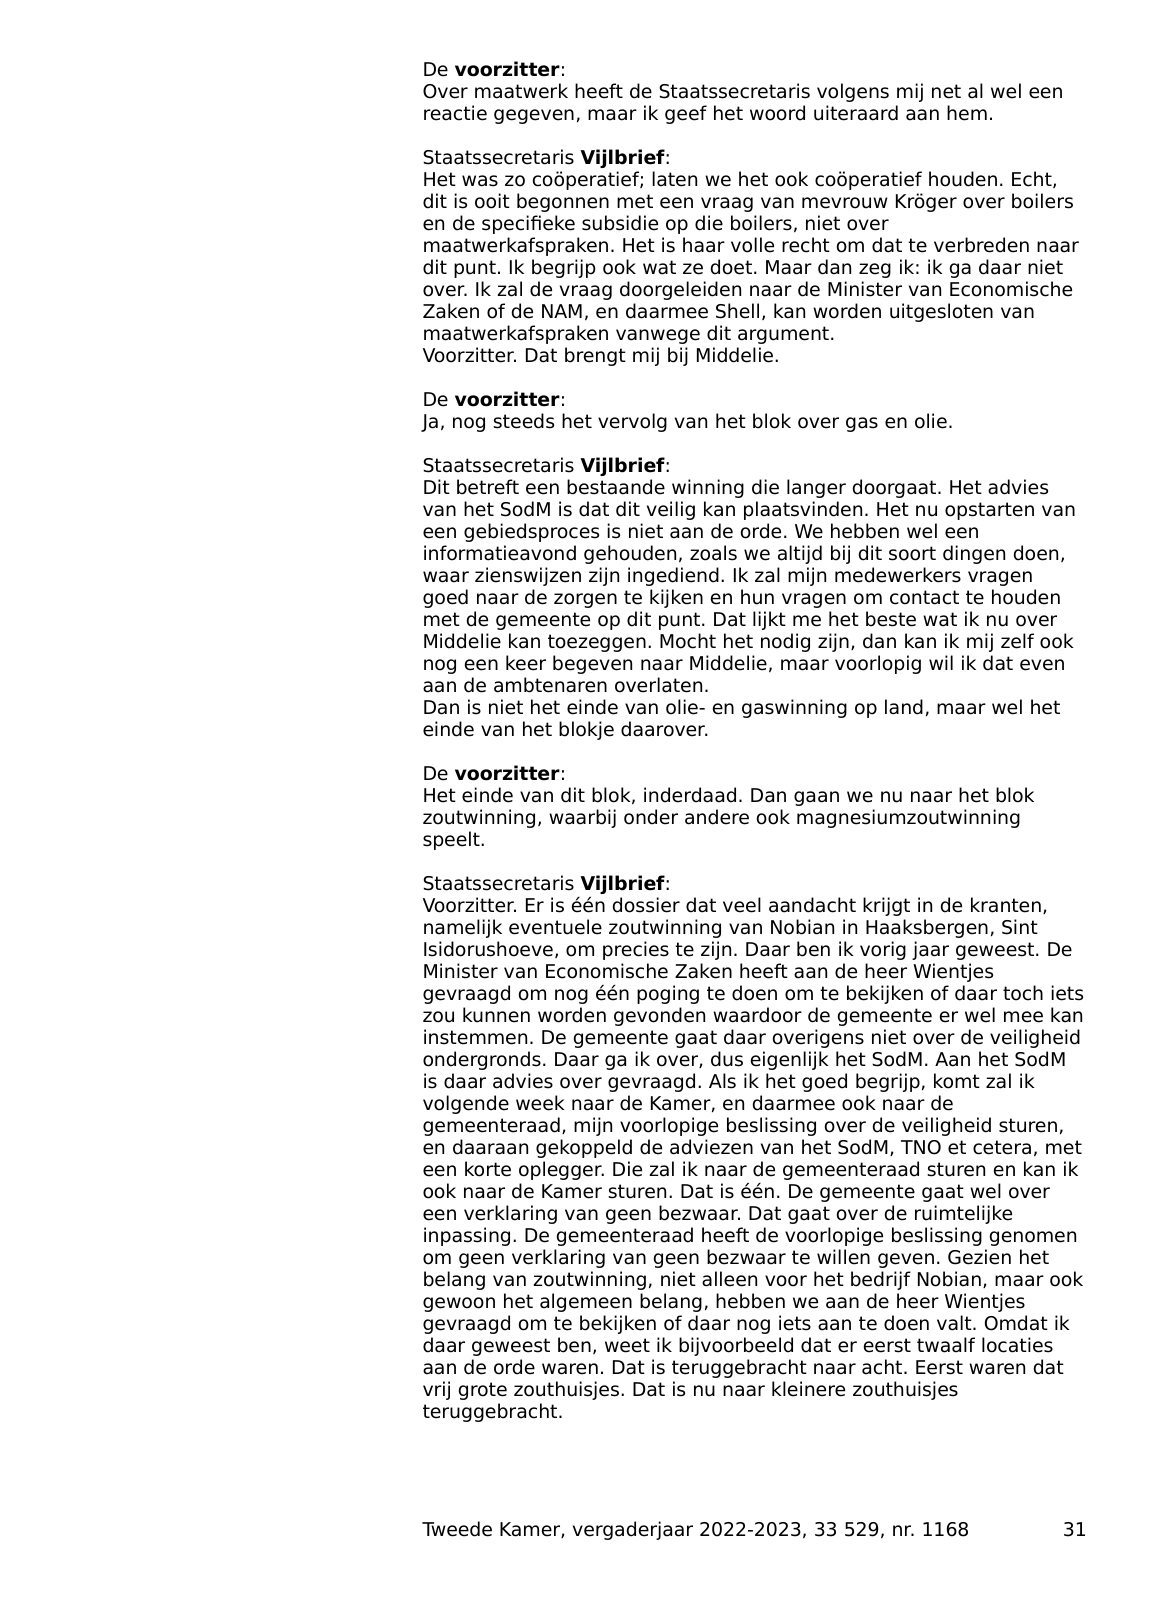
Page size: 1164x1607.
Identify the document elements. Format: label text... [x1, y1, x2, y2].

text Voorzitter. Er is één dossier dat veel aandacht krijgt in de kranten, namelijk eventuele zoutwinning van Nobian in Haaksbergen, Sint Isidorushoeve, om precies te zijn. Daar ben ik vorig jaar geweest. De Minister van Economische Zaken heeft aan de heer Wientjes gevraagd om nog één poging te doen om te bekijken of daar toch iets zou kunnen worden gevonden waardoor de gemeente er wel mee kan instemmen. De gemeente gaat daar overigens niet over de veiligheid ondergronds. Daar ga ik over, dus eigenlijk het SodM. Aan het SodM is daar advies over gevraagd. Als ik het goed begrijp, komt zal ik volgende week naar de Kamer, en daarmee ook naar de gemeenteraad, mijn voorlopige beslissing over de veiligheid sturen, en daaraan gekoppeld de adviezen van het SodM, TNO et cetera, met een korte oplegger. Die zal ik naar de gemeenteraad sturen en kan ik ook naar de Kamer sturen. Dat is één. De gemeente gaat wel over een verklaring van geen bezwaar. Dat gaat over de ruimtelijke inpassing. De gemeenteraad heeft de voorlopige beslissing genomen om geen verklaring van geen bezwaar te willen geven. Gezien het belang van zoutwinning, niet alleen voor het bedrijf Nobian, maar ook gewoon het algemeen belang, hebben we aan de heer Wientjes gevraagd om te bekijken of daar nog iets aan te doen valt. Omdat ik daar geweest ben, weet ik bijvoorbeeld dat er eerst twaalf locaties aan de orde waren. Dat is teruggebracht naar acht. Eerst waren dat vrij grote zouthuisjes. Dat is nu naar kleinere zouthuisjes teruggebracht. [422, 895, 1087, 1423]
text De voorzitter: [422, 389, 1087, 411]
text Voorzitter. Dat brengt mij bij Middelie. [422, 345, 1087, 367]
text Staatssecretaris Vijlbrief: [422, 455, 1087, 477]
text De voorzitter: [422, 763, 1087, 785]
text De voorzitter: [422, 59, 1087, 81]
text Staatssecretaris Vijlbrief: [422, 873, 1087, 895]
text Het was zo coöperatief; laten we het ook coöperatief houden. Echt, dit is ooit begonnen met een vraag van mevrouw Kröger over boilers en de specifieke subsidie op die boilers, niet over maatwerkafspraken. Het is haar volle recht om dat te verbreden naar dit punt. Ik begrijp ook wat ze doet. Maar dan zeg ik: ik ga daar niet over. Ik zal de vraag doorgeleiden naar de Minister van Economische Zaken of de NAM, en daarmee Shell, kan worden uitgesloten van maatwerkafspraken vanwege dit argument. [422, 169, 1087, 345]
text Staatssecretaris Vijlbrief: [422, 147, 1087, 169]
text Het einde van dit blok, inderdaad. Dan gaan we nu naar het blok zoutwinning, waarbij onder andere ook magnesiumzoutwinning speelt. [422, 785, 1087, 851]
text Dit betreft een bestaande winning die langer doorgaat. Het advies van het SodM is dat dit veilig kan plaatsvinden. Het nu opstarten van een gebiedsproces is niet aan de orde. We hebben wel een informatieavond gehouden, zoals we altijd bij dit soort dingen doen, waar zienswijzen zijn ingediend. Ik zal mijn medewerkers vragen goed naar de zorgen te kijken en hun vragen om contact te houden met de gemeente op dit punt. Dat lijkt me het beste wat ik nu over Middelie kan toezeggen. Mocht het nodig zijn, dan kan ik mij zelf ook nog een keer begeven naar Middelie, maar voorlopig wil ik dat even aan de ambtenaren overlaten. [422, 477, 1087, 697]
text Dan is niet het einde van olie- en gaswinning op land, maar wel het einde van het blokje daarover. [422, 697, 1087, 741]
text Ja, nog steeds het vervolg van het blok over gas en olie. [422, 411, 1087, 433]
text Over maatwerk heeft de Staatssecretaris volgens mij net al wel een reactie gegeven, maar ik geef het woord uiteraard aan hem. [422, 81, 1087, 125]
